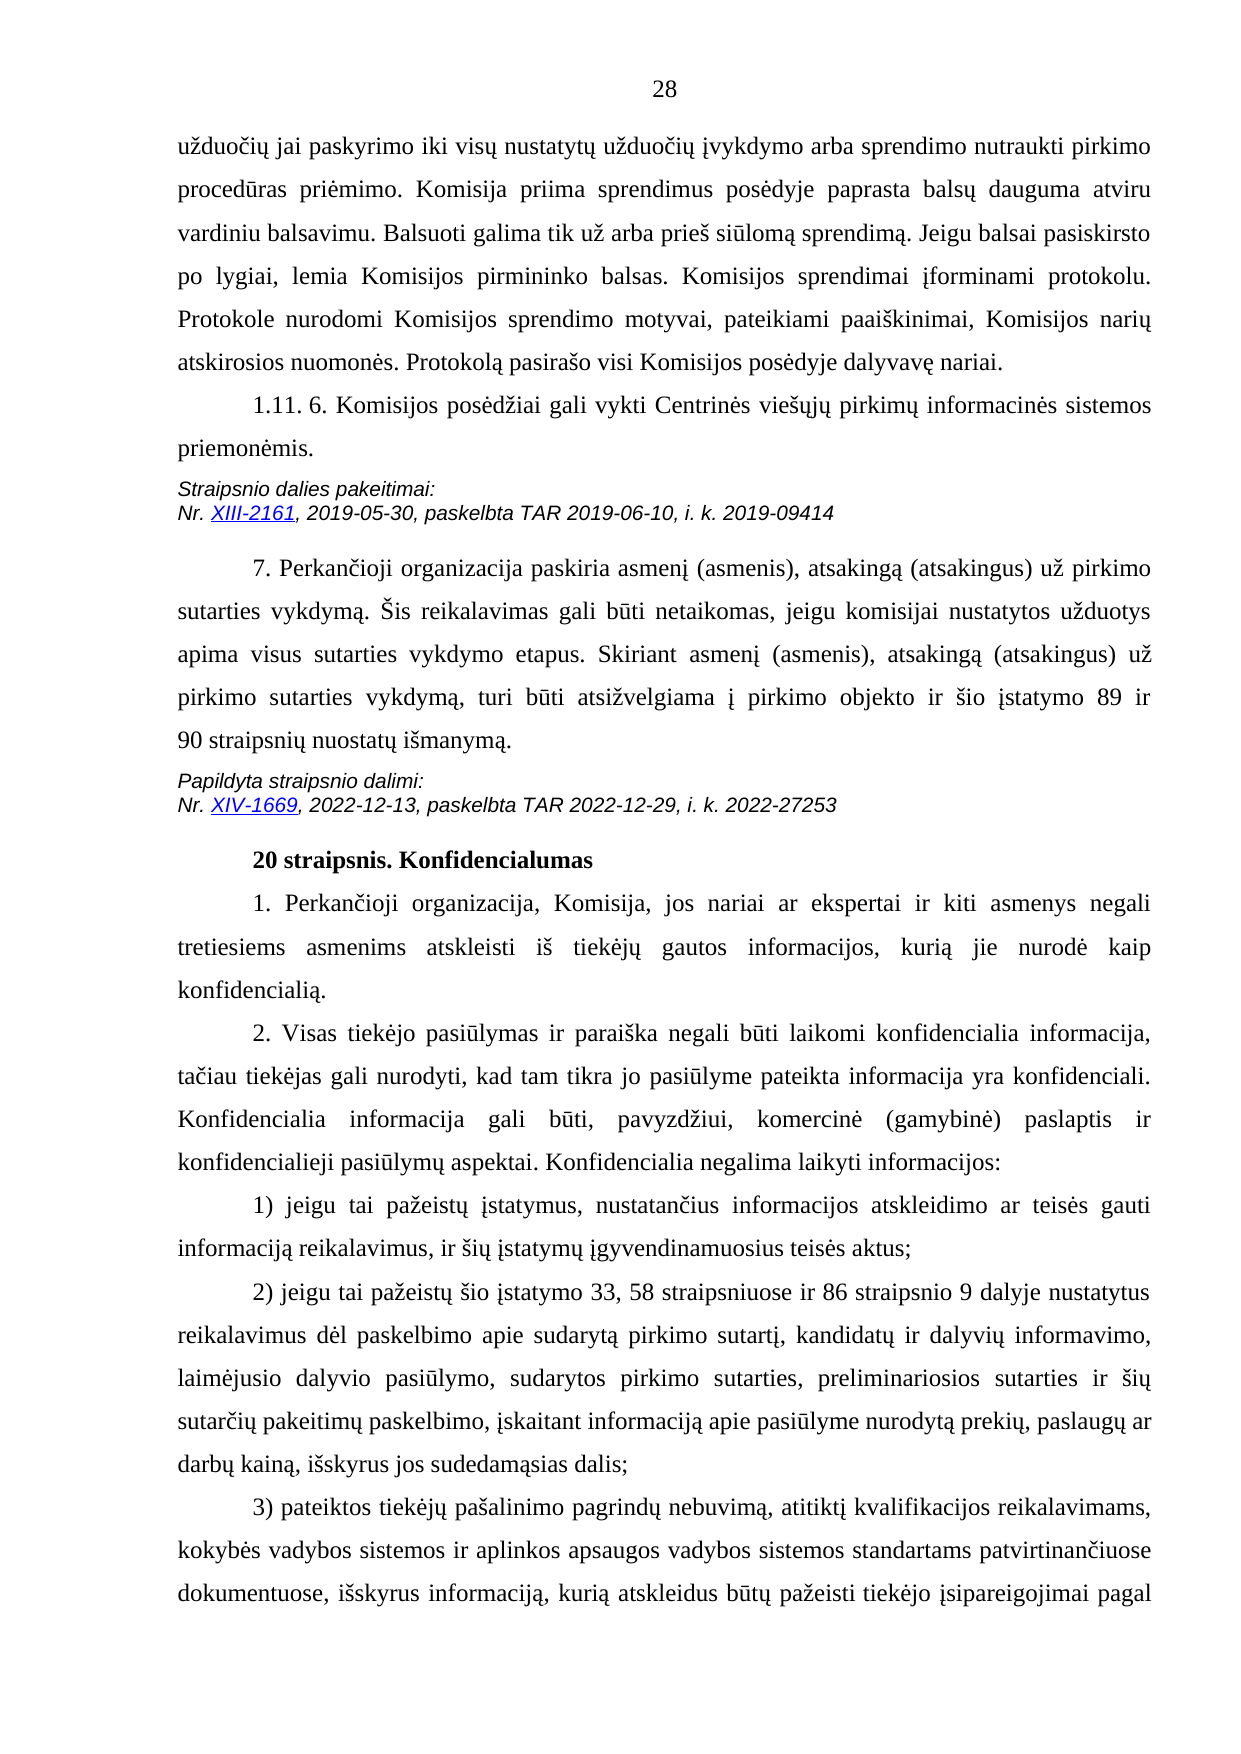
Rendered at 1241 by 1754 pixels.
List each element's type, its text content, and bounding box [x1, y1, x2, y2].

text 1) jeigu tai pažeistų įstatymus, nustatančius informacijos atskleidimo ar teisės gauti informaciją reikalavimus, ir šių įstatymų įgyvendinamuosius teisės aktus; [177, 1190, 1152, 1262]
text 2. Visas tiekėjo pasiūlymas ir paraiška negali būti laikomi konfidencialia informacija, tačiau tiekėjas gali nurodyti, kad tam tikra jo pasiūlyme pateikta informacija yra konfidenciali. Konfidencialia informacija gali būti, pavyzdžiui, komercinė (gamybinė) paslaptis ir konfidencialieji pasiūlymų aspektai. Konfidencialia negalima laikyti informacijos: [177, 1018, 1152, 1176]
text 2) jeigu tai pažeistų šio įstatymo 33, 58 straipsniuose ir 86 straipsnio 9 dalyje nustatytus reikalavimus dėl paskelbimo apie sudarytą pirkimo sutartį, kandidatų ir dalyvių informavimo, laimėjusio dalyvio pasiūlymo, sudarytos pirkimo sutarties, preliminariosios sutarties ir šių sutarčių pakeitimų paskelbimo, įskaitant informaciją apie pasiūlyme nurodytą prekių, paslaugų ar darbų kainą, išskyrus jos sudedamąsias dalis; [177, 1277, 1152, 1478]
text 1. Perkančioji organizacija, Komisija, jos nariai ar ekspertai ir kiti asmenys negali tretiesiems asmenims atskleisti iš tiekėjų gautos informacijos, kurią jie nurodė kaip konfidencialią. [177, 888, 1152, 1003]
text Papildyta straipsnio dalimi: [177, 769, 1152, 793]
text 20 straipsnis. Konfidencialumas [177, 845, 1152, 874]
subtitle 6. Komisijos posėdžiai gali vykti Centrinės viešųjų pirkimų informacinės sistemos priemonėmis. [177, 390, 1152, 462]
text Nr. XIII-2161, 2019-05-30, paskelbta TAR 2019-06-10, i. k. 2019-09414 [177, 500, 1152, 524]
text Nr. XIV-1669, 2022-12-13, paskelbta TAR 2022-12-29, i. k. 2022-27253 [177, 793, 1152, 817]
text 3) pateiktos tiekėjų pašalinimo pagrindų nebuvimą, atitiktį kvalifikacijos reikalavimams, kokybės vadybos sistemos ir aplinkos apsaugos vadybos sistemos standartams patvirtinančiuose dokumentuose, išskyrus informaciją, kurią atskleidus būtų pažeisti tiekėjo įsipareigojimai pagal [177, 1492, 1152, 1607]
text Straipsnio dalies pakeitimai: [177, 476, 1152, 500]
text 7. Perkančioji organizacija paskiria asmenį (asmenis), atsakingą (atsakingus) už pirkimo sutarties vykdymą. Šis reikalavimas gali būti netaikomas, jeigu komisijai nustatytos užduotys apima visus sutarties vykdymo etapus. Skiriant asmenį (asmenis), atsakingą (atsakingus) už pirkimo sutarties vykdymą, turi būti atsižvelgiama į pirkimo objekto ir šio įstatymo 89 ir 90 straipsnių nuostatų išmanymą. [177, 553, 1152, 754]
subtitle užduočių jai paskyrimo iki visų nustatytų užduočių įvykdymo arba sprendimo nutraukti pirkimo procedūras priėmimo. Komisija priima sprendimus posėdyje paprasta balsų dauguma atviru vardiniu balsavimu. Balsuoti galima tik už arba prieš siūlomą sprendimą. Jeigu balsai pasiskirsto po lygiai, lemia Komisijos pirmininko balsas. Komisijos sprendimai įforminami protokolu. Protokole nurodomi Komisijos sprendimo motyvai, pateikiami paaiškinimai, Komisijos narių atskirosios nuomonės. Protokolą pasirašo visi Komisijos posėdyje dalyvavę nariai. [177, 131, 1152, 376]
